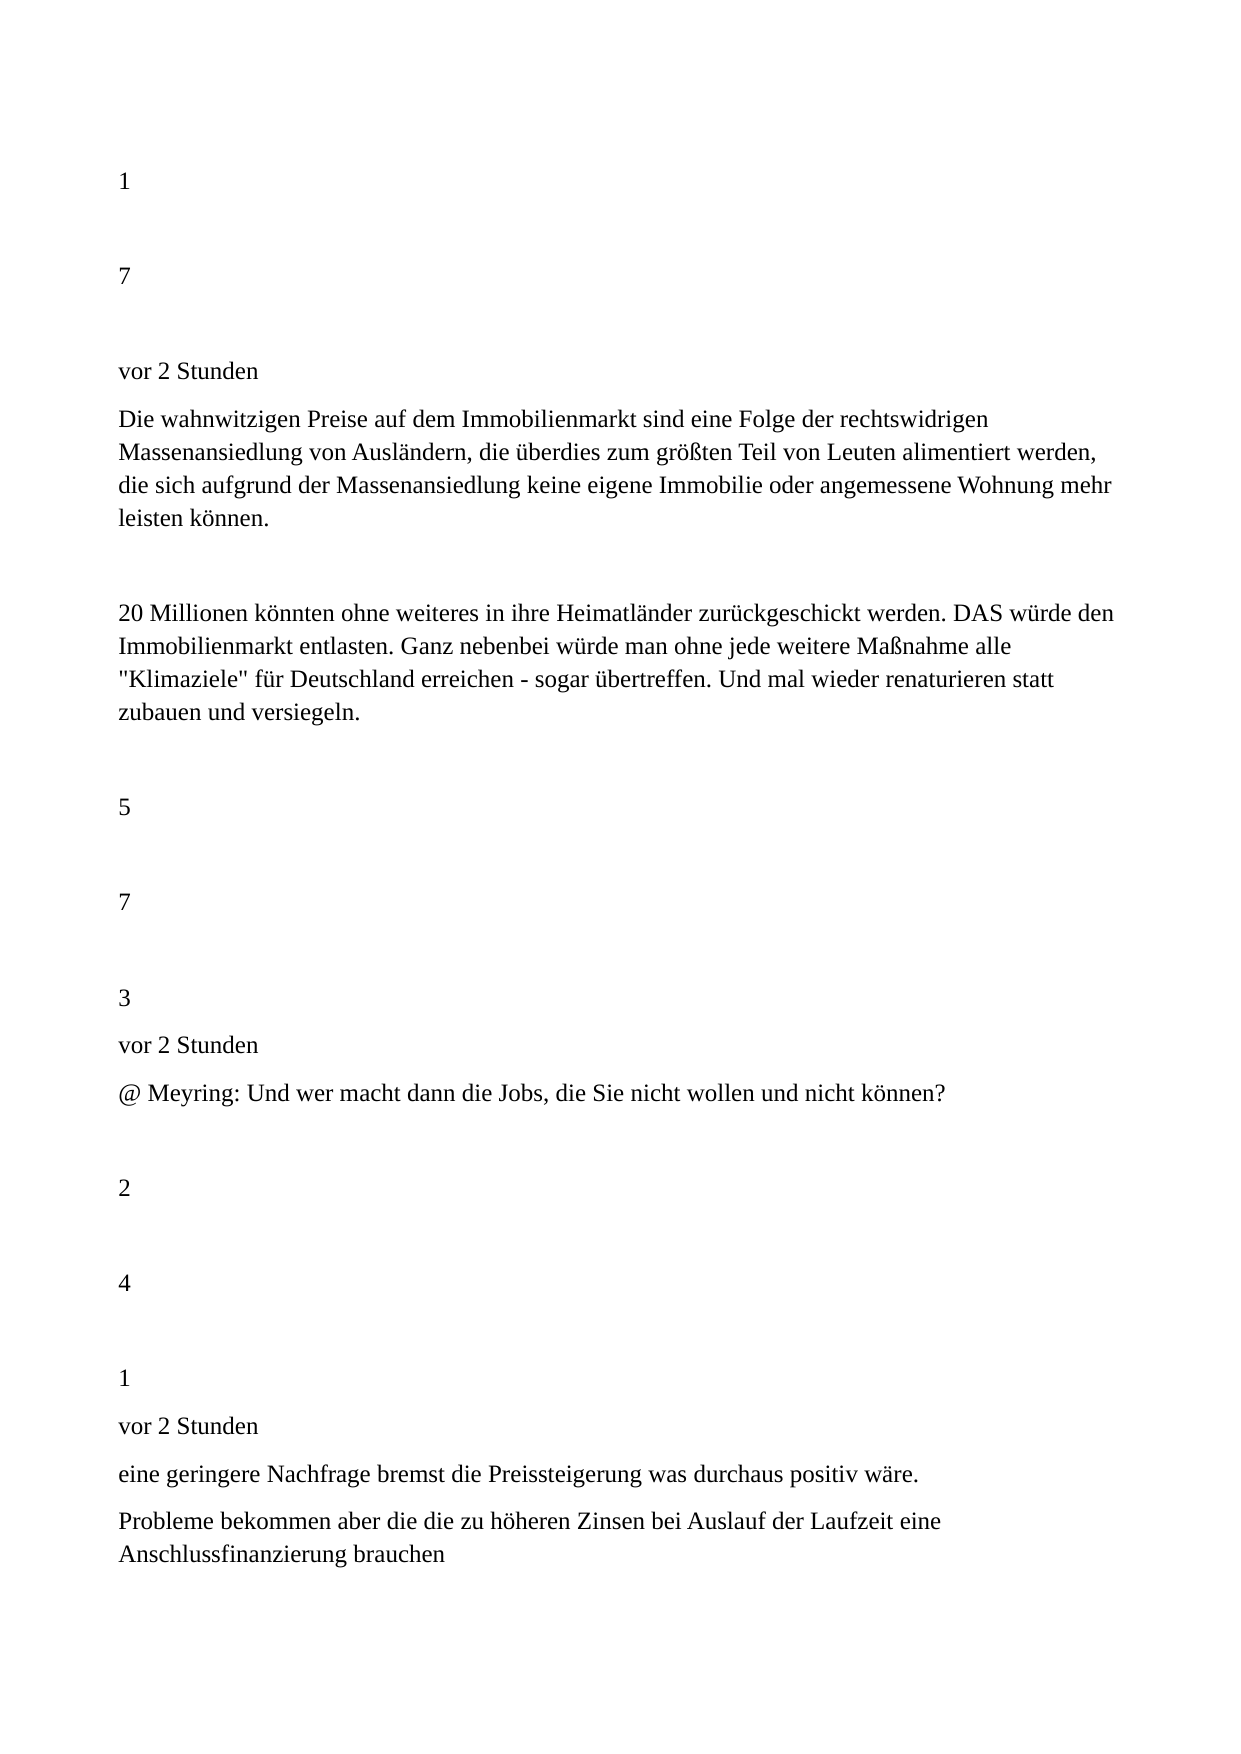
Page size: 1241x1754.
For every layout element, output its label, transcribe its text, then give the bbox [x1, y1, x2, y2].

text vor 2 Stunden [118, 356, 1122, 385]
text 7 [118, 261, 1122, 290]
text 7 [118, 887, 1122, 916]
text 5 [118, 792, 1122, 821]
text Die wahnwitzigen Preise auf dem Immobilienmarkt sind eine Folge der rechtswidrigen Massenansiedlung von Ausländern, die überdies zum größten Teil von Leuten alimentiert werden, die sich aufgrund der Massenansiedlung keine eigene Immobilie oder angemessene Wohnung mehr leisten können. [118, 404, 1122, 532]
text vor 2 Stunden [118, 1030, 1122, 1059]
text 4 [118, 1268, 1122, 1297]
text eine geringere Nachfrage bremst die Preissteigerung was durchaus positiv wäre. [118, 1459, 1122, 1487]
text vor 2 Stunden [118, 1411, 1122, 1440]
text Probleme bekommen aber die die zu höheren Zinsen bei Auslauf der Laufzeit eine Anschlussfinanzierung brauchen [118, 1506, 1122, 1568]
text 1 [118, 166, 1122, 194]
text 3 [118, 983, 1122, 1011]
text 2 [118, 1173, 1122, 1202]
text 20 Millionen könnten ohne weiteres in ihre Heimatländer zurückgeschickt werden. DAS würde den Immobilienmarkt entlasten. Ganz nebenbei würde man ohne jede weitere Maßnahme alle "Klimaziele" für Deutschland erreichen - sogar übertreffen. Und mal wieder renaturieren statt zubauen und versiegeln. [118, 598, 1122, 726]
text 1 [118, 1363, 1122, 1392]
text @ Meyring: Und wer macht dann die Jobs, die Sie nicht wollen und nicht können? [118, 1078, 1122, 1107]
